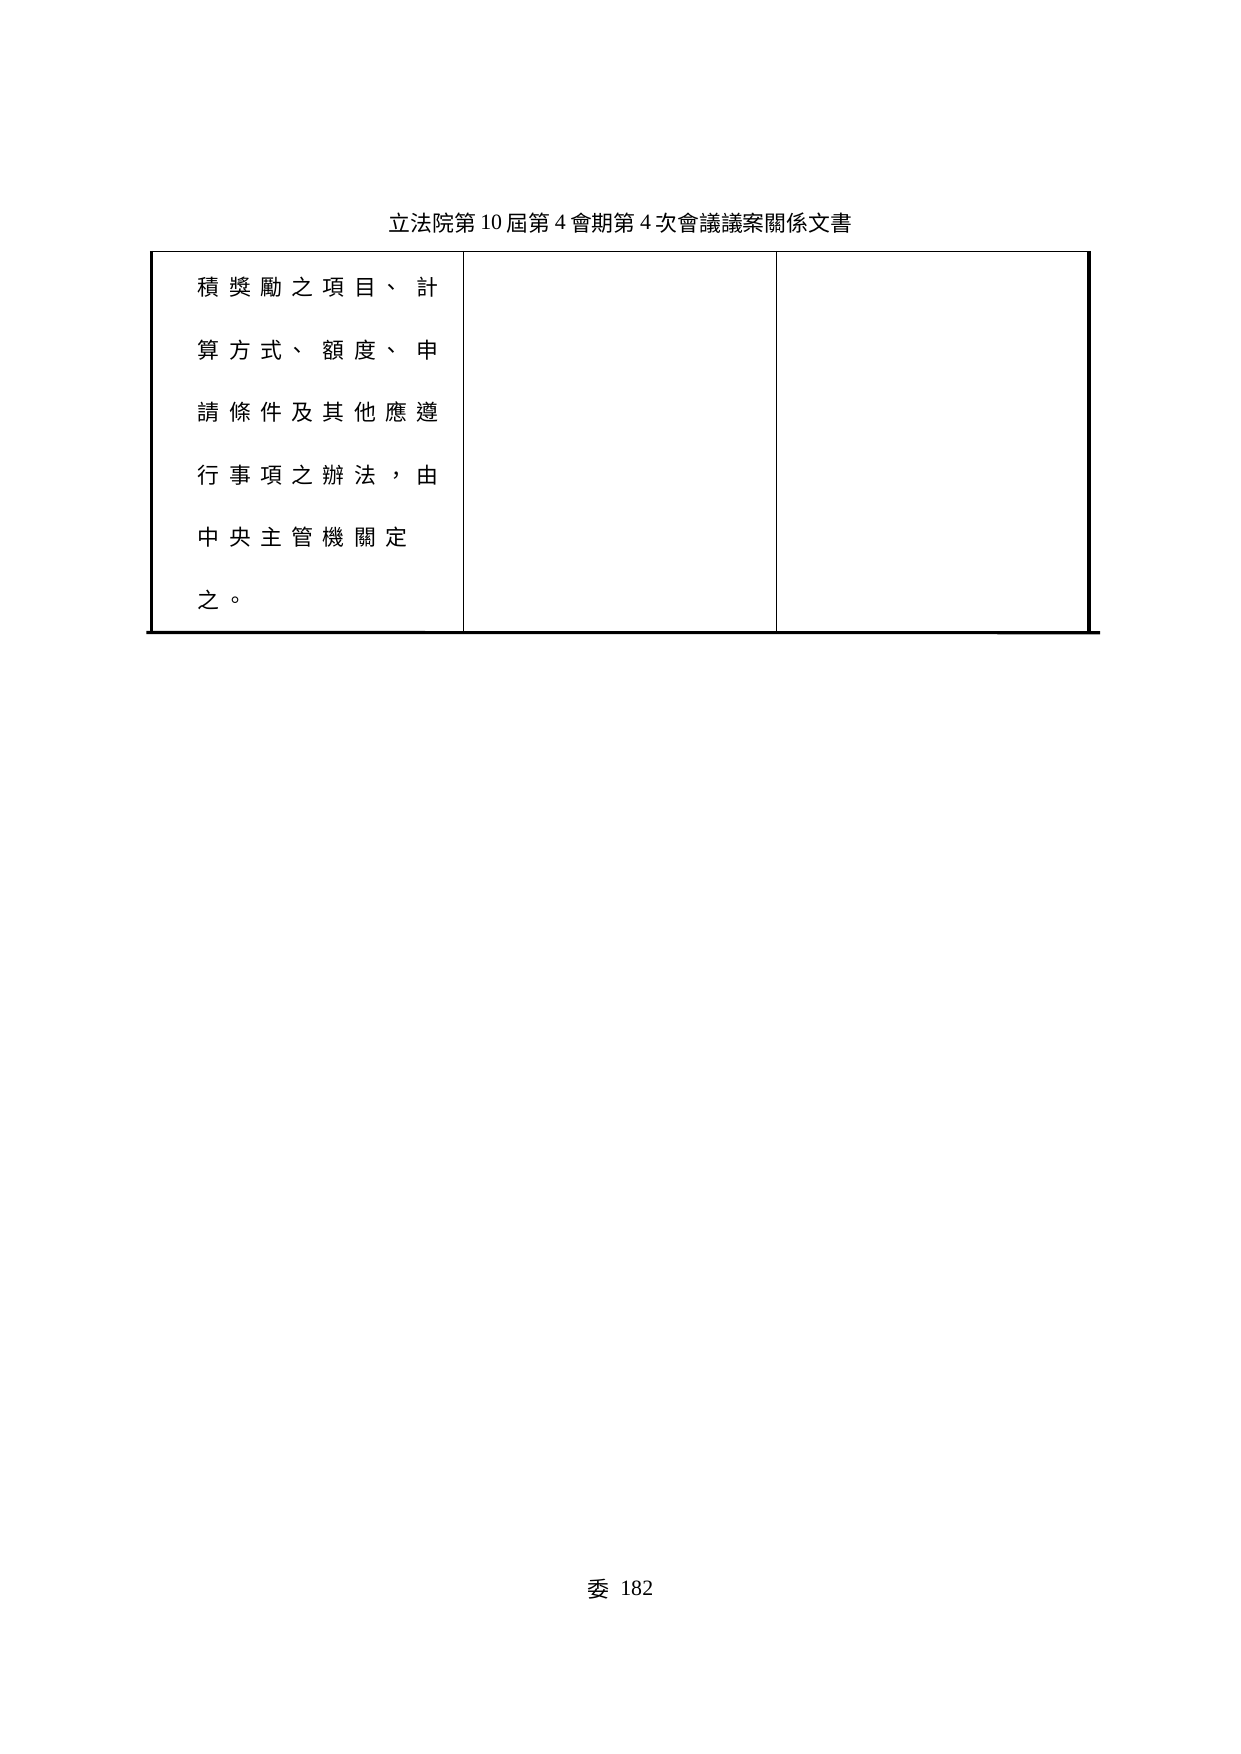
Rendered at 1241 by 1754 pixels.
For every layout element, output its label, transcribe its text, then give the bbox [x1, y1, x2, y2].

table_cell [464, 252, 776, 631]
table_cell 積獎勵之項目、計算方式、額度、申請條件及其他應遵行事項之辦法，由中央主管機關定之。 [153, 252, 463, 631]
table_cell [777, 252, 1087, 631]
